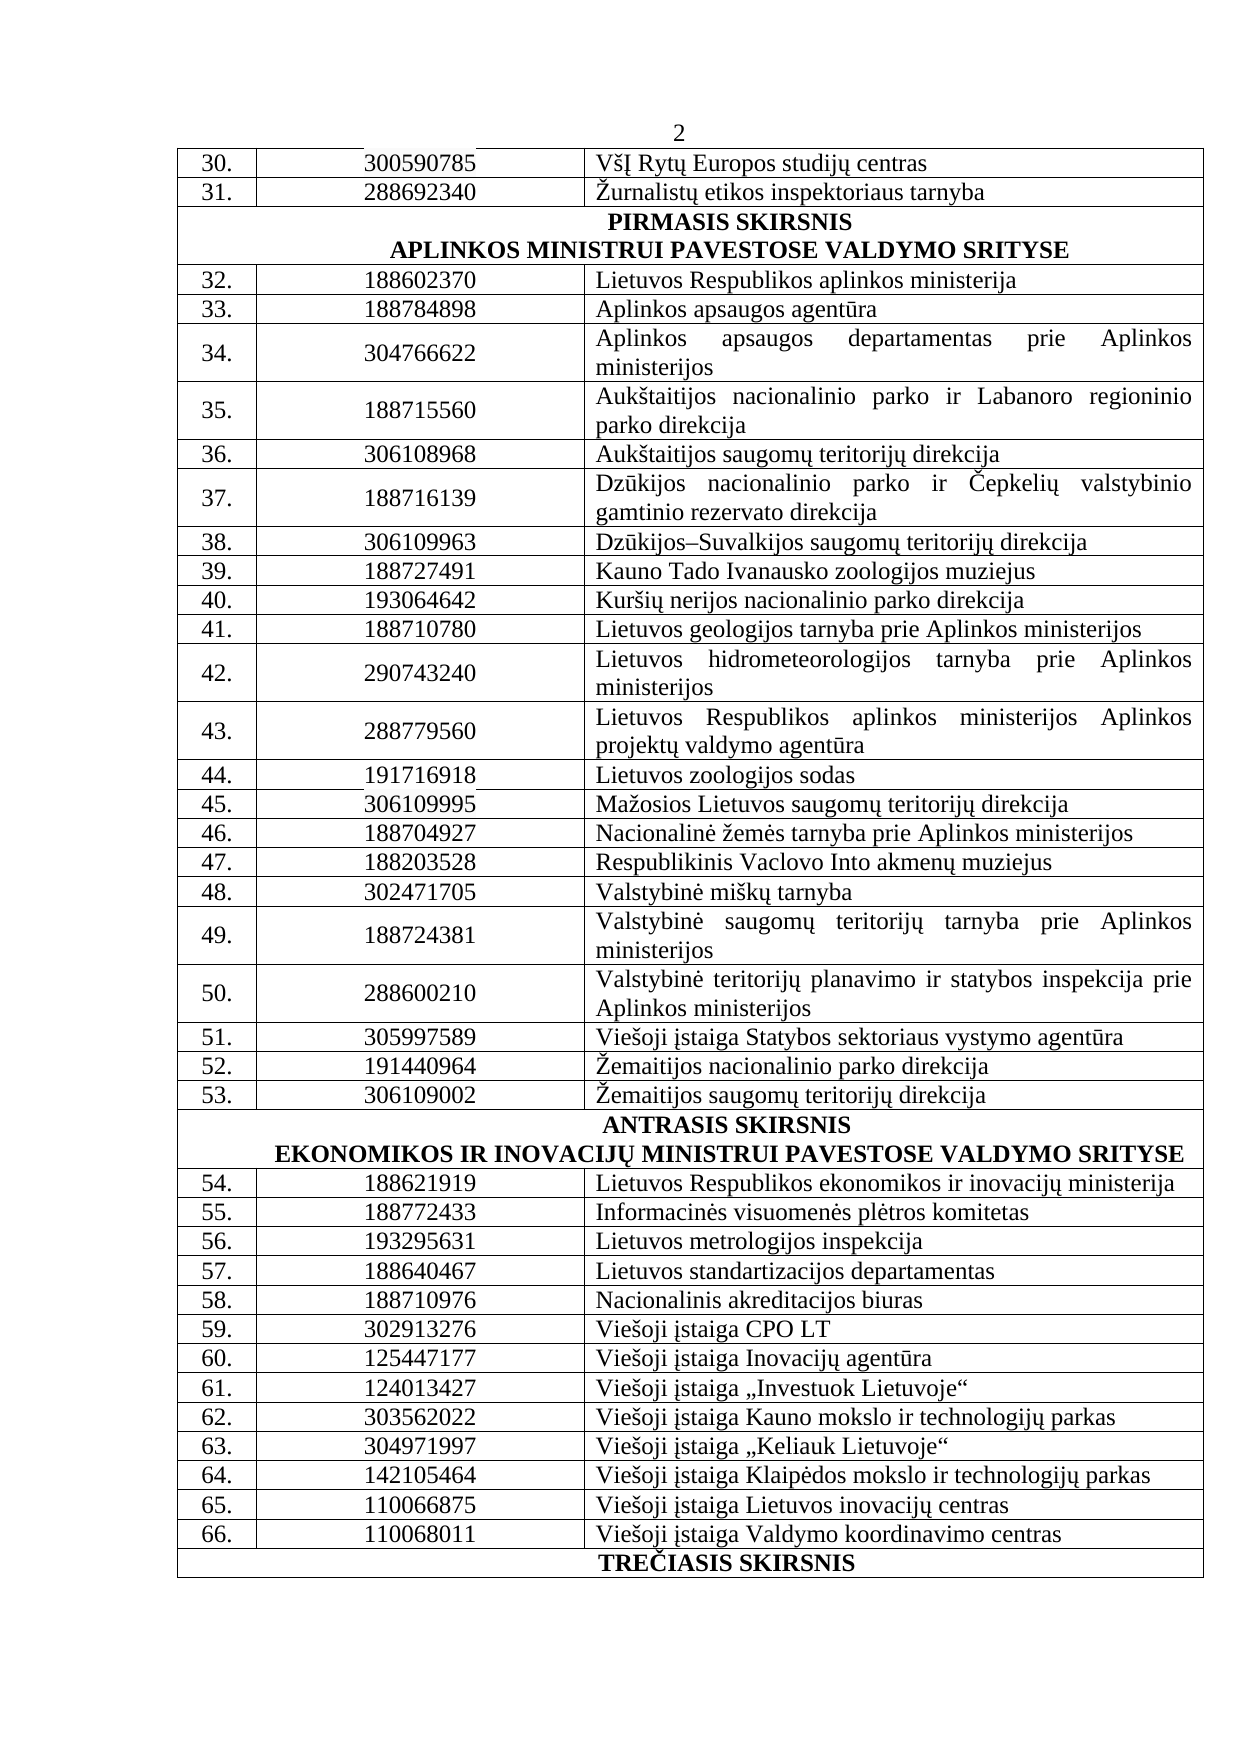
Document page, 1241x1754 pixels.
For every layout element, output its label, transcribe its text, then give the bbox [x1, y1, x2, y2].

table_cell 188772433 [257, 1198, 584, 1226]
table_cell 42. [178, 644, 256, 701]
table_cell 50. [178, 965, 256, 1022]
table_cell 306109995 [257, 790, 584, 818]
table_cell 188203528 [257, 848, 584, 876]
table_cell 40. [178, 586, 256, 614]
table_cell Viešoji įstaiga Inovacijų agentūra [585, 1344, 1203, 1372]
table_cell PIRMASIS SKIRSNIS APLINKOS MINISTRUI PAVESTOSE VALDYMO SRITYSE [256, 207, 1203, 264]
table_cell Dzūkijos–Suvalkijos saugomų teritorijų direkcija [585, 527, 1203, 555]
table_cell 305997589 [257, 1023, 584, 1051]
table_cell 30. [178, 149, 256, 177]
table_cell 63. [178, 1432, 256, 1460]
table_cell [178, 207, 256, 264]
table_cell [178, 1110, 256, 1167]
table_cell 110068011 [257, 1520, 584, 1548]
table_cell 125447177 [257, 1344, 584, 1372]
table_cell 306109963 [257, 527, 584, 555]
table_cell Kuršių nerijos nacionalinio parko direkcija [585, 586, 1203, 614]
table_cell 41. [178, 615, 256, 643]
table_cell Žemaitijos nacionalinio parko direkcija [585, 1052, 1203, 1080]
table_cell 288600210 [257, 965, 584, 1022]
table_cell 306108968 [257, 440, 584, 468]
table_cell Nacionalinė žemės tarnyba prie Aplinkos ministerijos [585, 819, 1203, 847]
table_cell 39. [178, 556, 256, 584]
table_cell Aukštaitijos saugomų teritorijų direkcija [585, 440, 1203, 468]
table_cell 44. [178, 760, 256, 788]
table_cell Valstybinė teritorijų planavimo ir statybos inspekcija prie Aplinkos ministerijos [585, 965, 1203, 1022]
table_cell Lietuvos metrologijos inspekcija [585, 1227, 1203, 1255]
table_cell Mažosios Lietuvos saugomų teritorijų direkcija [585, 790, 1203, 818]
table_cell 48. [178, 877, 256, 906]
table_cell 290743240 [257, 644, 584, 701]
table_cell Lietuvos zoologijos sodas [585, 760, 1203, 788]
table_cell 124013427 [257, 1373, 584, 1402]
table_cell Lietuvos standartizacijos departamentas [585, 1256, 1203, 1284]
table_cell 66. [178, 1520, 256, 1548]
table_cell 31. [178, 178, 256, 206]
table_cell 43. [178, 702, 256, 759]
table_cell 188715560 [257, 382, 584, 439]
table_cell Informacinės visuomenės plėtros komitetas [585, 1198, 1203, 1226]
table_cell Lietuvos Respublikos aplinkos ministerijos Aplinkos projektų valdymo agentūra [585, 702, 1203, 759]
table_cell 188710976 [257, 1286, 584, 1314]
table_cell 188704927 [257, 819, 584, 847]
table_cell 34. [178, 324, 256, 381]
table_cell 57. [178, 1256, 256, 1284]
table_cell 188727491 [257, 556, 584, 584]
table_cell Žemaitijos saugomų teritorijų direkcija [585, 1081, 1203, 1109]
table_cell 191440964 [257, 1052, 584, 1080]
table_cell 188710780 [257, 615, 584, 643]
table_cell 36. [178, 440, 256, 468]
table_cell ANTRASIS SKIRSNIS EKONOMIKOS IR INOVACIJŲ MINISTRUI PAVESTOSE VALDYMO SRITYSE [256, 1110, 1203, 1167]
table_cell 51. [178, 1023, 256, 1051]
table_cell 193064642 [257, 586, 584, 614]
table_cell 142105464 [257, 1461, 584, 1489]
table_cell Lietuvos Respublikos ekonomikos ir inovacijų ministerija [585, 1169, 1203, 1197]
table_cell 300590785 [257, 149, 584, 177]
table_cell Viešoji įstaiga Klaipėdos mokslo ir technologijų parkas [585, 1461, 1203, 1489]
table_cell Lietuvos geologijos tarnyba prie Aplinkos ministerijos [585, 615, 1203, 643]
table_cell 302471705 [257, 877, 584, 906]
table_cell 65. [178, 1490, 256, 1519]
table_cell Aplinkos apsaugos agentūra [585, 295, 1203, 323]
table_cell Aplinkos apsaugos departamentas prie Aplinkos ministerijos [585, 324, 1203, 381]
table_cell 303562022 [257, 1403, 584, 1431]
table_cell Valstybinė saugomų teritorijų tarnyba prie Aplinkos ministerijos [585, 907, 1203, 963]
table_cell Lietuvos hidrometeorologijos tarnyba prie Aplinkos ministerijos [585, 644, 1203, 701]
table_cell 49. [178, 907, 256, 963]
table_cell 62. [178, 1403, 256, 1431]
table_cell Nacionalinis akreditacijos biuras [585, 1286, 1203, 1314]
table_cell Respublikinis Vaclovo Into akmenų muziejus [585, 848, 1203, 876]
table_cell 188602370 [257, 265, 584, 293]
table_cell 191716918 [257, 760, 584, 788]
table_cell 288692340 [257, 178, 584, 206]
table_cell TREČIASIS SKIRSNIS [256, 1549, 1203, 1577]
table_cell VšĮ Rytų Europos studijų centras [585, 149, 1203, 177]
table_cell 61. [178, 1373, 256, 1402]
table_cell 33. [178, 295, 256, 323]
table_cell Dzūkijos nacionalinio parko ir Čepkelių valstybinio gamtinio rezervato direkcija [585, 469, 1203, 526]
table_cell 64. [178, 1461, 256, 1489]
table_cell 188640467 [257, 1256, 584, 1284]
table_cell 188724381 [257, 907, 584, 963]
table_cell 45. [178, 790, 256, 818]
table_cell Viešoji įstaiga „Keliauk Lietuvoje“ [585, 1432, 1203, 1460]
table_cell Aukštaitijos nacionalinio parko ir Labanoro regioninio parko direkcija [585, 382, 1203, 439]
table_cell 110066875 [257, 1490, 584, 1519]
table_cell 306109002 [257, 1081, 584, 1109]
table_cell [178, 1549, 256, 1577]
table_cell Lietuvos Respublikos aplinkos ministerija [585, 265, 1203, 293]
table_cell Viešoji įstaiga „Investuok Lietuvoje“ [585, 1373, 1203, 1402]
table_cell Viešoji įstaiga Statybos sektoriaus vystymo agentūra [585, 1023, 1203, 1051]
table_cell 302913276 [257, 1315, 584, 1343]
table_cell Viešoji įstaiga CPO LT [585, 1315, 1203, 1343]
table_cell 46. [178, 819, 256, 847]
table_cell 54. [178, 1169, 256, 1197]
table_cell Žurnalistų etikos inspektoriaus tarnyba [585, 178, 1203, 206]
table_cell 188784898 [257, 295, 584, 323]
table_cell 60. [178, 1344, 256, 1372]
table_cell 58. [178, 1286, 256, 1314]
table_cell 55. [178, 1198, 256, 1226]
table_cell Kauno Tado Ivanausko zoologijos muziejus [585, 556, 1203, 584]
table_cell Viešoji įstaiga Valdymo koordinavimo centras [585, 1520, 1203, 1548]
table_cell 304766622 [257, 324, 584, 381]
table_cell 304971997 [257, 1432, 584, 1460]
table_cell 188716139 [257, 469, 584, 526]
table_cell 288779560 [257, 702, 584, 759]
table_cell 35. [178, 382, 256, 439]
table_cell 56. [178, 1227, 256, 1255]
table_cell 188621919 [257, 1169, 584, 1197]
table_cell 37. [178, 469, 256, 526]
table_cell Viešoji įstaiga Kauno mokslo ir technologijų parkas [585, 1403, 1203, 1431]
table_cell 193295631 [257, 1227, 584, 1255]
table_cell 38. [178, 527, 256, 555]
table_cell 59. [178, 1315, 256, 1343]
table_cell 32. [178, 265, 256, 293]
table_cell Viešoji įstaiga Lietuvos inovacijų centras [585, 1490, 1203, 1519]
table_cell 47. [178, 848, 256, 876]
table_cell 53. [178, 1081, 256, 1109]
table_cell 52. [178, 1052, 256, 1080]
table_cell Valstybinė miškų tarnyba [585, 877, 1203, 906]
